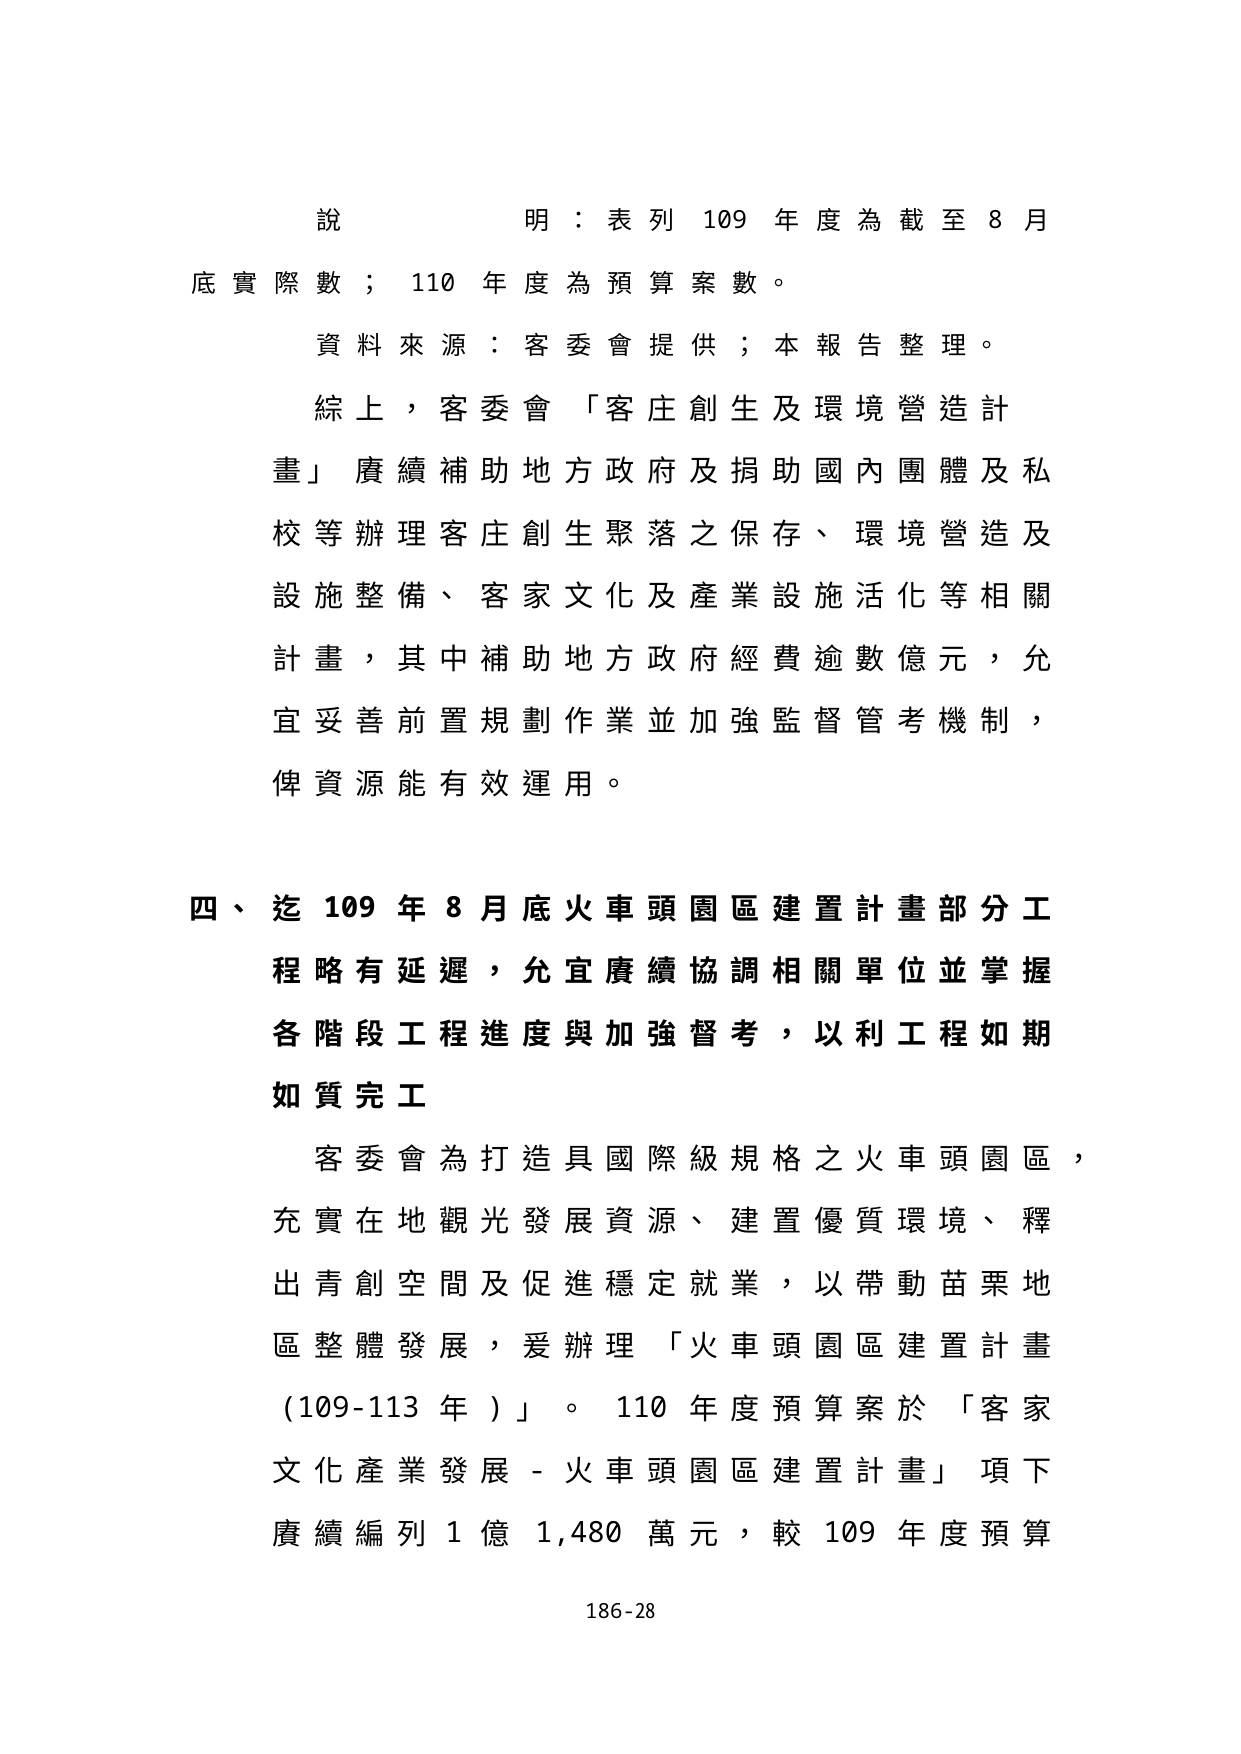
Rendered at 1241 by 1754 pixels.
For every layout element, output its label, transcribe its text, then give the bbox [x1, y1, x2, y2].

text 資料來源：客委會提供；本報告整理。 [183, 302, 1058, 365]
text 四、迄109年8月底火車頭園區建置計畫部分工程略有延遲，允宜賡續協調相關單位並掌握各階段工程進度與加強督考，以利工程如期如質完工 [183, 865, 1058, 1115]
text 說 明：表列109年度為截至8月底實際數；110年度為預算案數。 [183, 177, 1058, 302]
text 客委會為打造具國際級規格之火車頭園區，充實在地觀光發展資源、建置優質環境、釋出青創空間及促進穩定就業，以帶動苗栗地區整體發展，爰辦理「火車頭園區建置計畫(109-113年)」。110年度預算案於「客家文化產業發展-火車頭園區建置計畫」項下賡續編列1億1,480萬元，較109年度預算數2,860萬4千元增加8,619萬6千元，增幅逾3倍。經查： [242, 1115, 1058, 1552]
text 綜上，客委會「客庄創生及環境營造計畫」賡續補助地方政府及捐助國內團體及私校等辦理客庄創生聚落之保存、環境營造及設施整備、客家文化及產業設施活化等相關計畫，其中補助地方政府經費逾數億元，允宜妥善前置規劃作業並加強監督管考機制，俾資源能有效運用。 [242, 365, 1058, 802]
